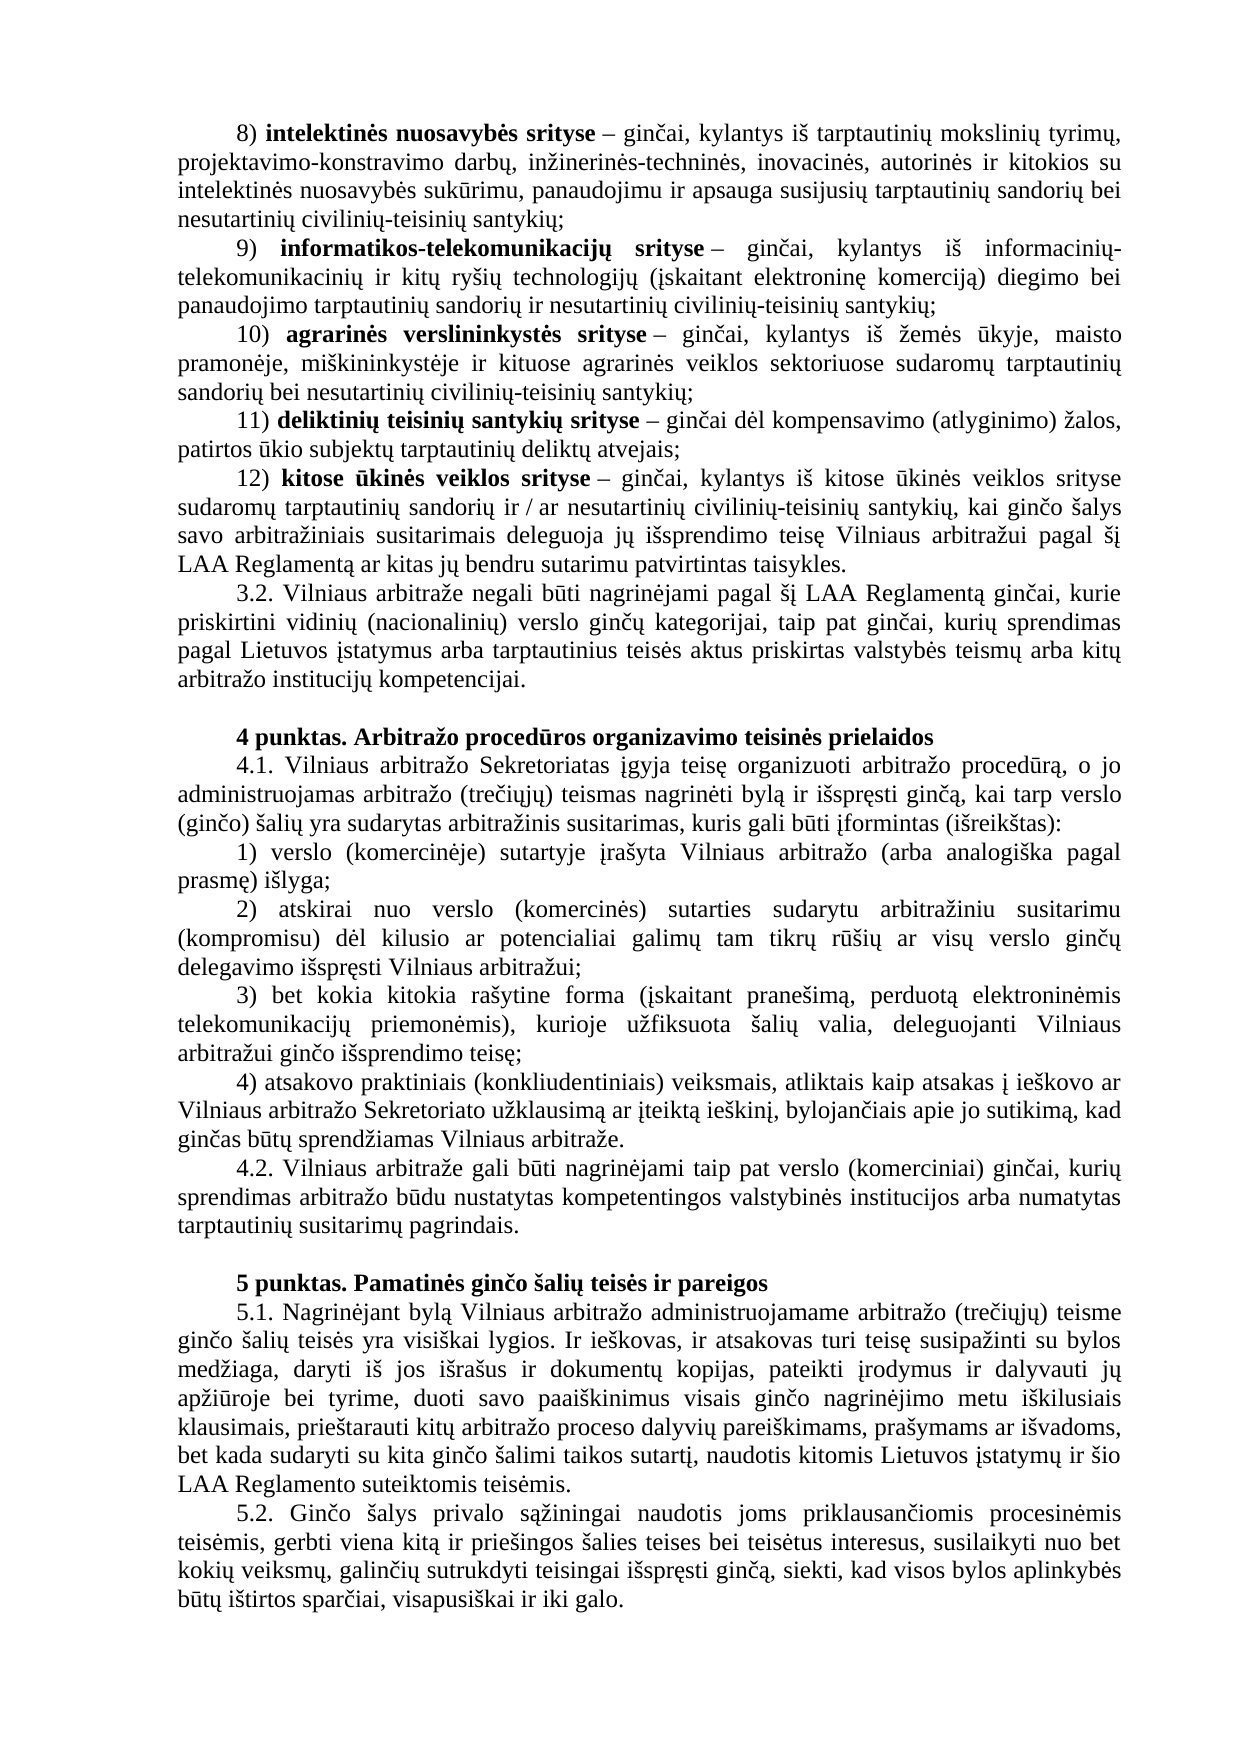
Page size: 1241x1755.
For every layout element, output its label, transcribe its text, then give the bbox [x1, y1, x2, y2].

text 3.2. Vilniaus arbitraže negali būti nagrinėjami pagal šį LAA Reglamentą ginčai, kurie priskirtini vidinių (nacionalinių) verslo ginčų kategorijai, taip pat ginčai, kurių sprendimas pagal Lietuvos įstatymus arba tarptautinius teisės aktus priskirtas valstybės teismų arba kitų arbitražo institucijų kompetencijai. [177, 578, 1122, 693]
text 11) deliktinių teisinių santykių srityse – ginčai dėl kompensavimo (atlyginimo) žalos, patirtos ūkio subjektų tarptautinių deliktų atvejais; [177, 406, 1122, 463]
text 4.1. Vilniaus arbitražo Sekretoriatas įgyja teisę organizuoti arbitražo procedūrą, o jo administruojamas arbitražo (trečiųjų) teismas nagrinėti bylą ir išspręsti ginčą, kai tarp verslo (ginčo) šalių yra sudarytas arbitražinis susitarimas, kuris gali būti įformintas (išreikštas): [177, 751, 1122, 837]
text 5.2. Ginčo šalys privalo sąžiningai naudotis joms priklausančiomis procesinėmis teisėmis, gerbti viena kitą ir priešingos šalies teises bei teisėtus interesus, susilaikyti nuo bet kokių veiksmų, galinčių sutrukdyti teisingai išspręsti ginčą, siekti, kad visos bylos aplinkybės būtų ištirtos sparčiai, visapusiškai ir iki galo. [177, 1498, 1122, 1613]
text 4) atsakovo praktiniais (konkliudentiniais) veiksmais, atliktais kaip atsakas į ieškovo ar Vilniaus arbitražo Sekretoriato užklausimą ar įteiktą ieškinį, bylojančiais apie jo sutikimą, kad ginčas būtų sprendžiamas Vilniaus arbitraže. [177, 1067, 1122, 1153]
text 12) kitose ūkinės veiklos srityse – ginčai, kylantys iš kitose ūkinės veiklos srityse sudaromų tarptautinių sandorių ir / ar nesutartinių civilinių-teisinių santykių, kai ginčo šalys savo arbitražiniais susitarimais deleguoja jų išsprendimo teisę Vilniaus arbitražui pagal šį LAA Reglamentą ar kitas jų bendru sutarimu patvirtintas taisykles. [177, 463, 1122, 578]
text 3) bet kokia kitokia rašytine forma (įskaitant pranešimą, perduotą elektroninėmis telekomunikacijų priemonėmis), kurioje užfiksuota šalių valia, deleguojanti Vilniaus arbitražui ginčo išsprendimo teisę; [177, 981, 1122, 1067]
text 10) agrarinės verslininkystės srityse – ginčai, kylantys iš žemės ūkyje, maisto pramonėje, miškininkystėje ir kituose agrarinės veiklos sektoriuose sudaromų tarptautinių sandorių bei nesutartinių civilinių-teisinių santykių; [177, 319, 1122, 406]
text 9) informatikos-telekomunikacijų srityse – ginčai, kylantys iš informacinių-telekomunikacinių ir kitų ryšių technologijų (įskaitant elektroninę komerciją) diegimo bei panaudojimo tarptautinių sandorių ir nesutartinių civilinių-teisinių santykių; [177, 233, 1122, 319]
text 8) intelektinės nuosavybės srityse – ginčai, kylantys iš tarptautinių mokslinių tyrimų, projektavimo-konstravimo darbų, inžinerinės-techninės, inovacinės, autorinės ir kitokios su intelektinės nuosavybės sukūrimu, panaudojimu ir apsauga susijusių tarptautinių sandorių bei nesutartinių civilinių-teisinių santykių; [177, 118, 1122, 233]
text 1) verslo (komercinėje) sutartyje įrašyta Vilniaus arbitražo (arba analogiška pagal prasmę) išlyga; [177, 837, 1122, 894]
text 2) atskirai nuo verslo (komercinės) sutarties sudarytu arbitražiniu susitarimu (kompromisu) dėl kilusio ar potencialiai galimų tam tikrų rūšių ar visų verslo ginčų delegavimo išspręsti Vilniaus arbitražui; [177, 894, 1122, 981]
text 5 punktas. Pamatinės ginčo šalių teisės ir pareigos [177, 1268, 1122, 1297]
text 4.2. Vilniaus arbitraže gali būti nagrinėjami taip pat verslo (komerciniai) ginčai, kurių sprendimas arbitražo būdu nustatytas kompetentingos valstybinės institucijos arba numatytas tarptautinių susitarimų pagrindais. [177, 1153, 1122, 1239]
text 4 punktas. Arbitražo procedūros organizavimo teisinės prielaidos [177, 722, 1122, 751]
text 5.1. Nagrinėjant bylą Vilniaus arbitražo administruojamame arbitražo (trečiųjų) teisme ginčo šalių teisės yra visiškai lygios. Ir ieškovas, ir atsakovas turi teisę susipažinti su bylos medžiaga, daryti iš jos išrašus ir dokumentų kopijas, pateikti įrodymus ir dalyvauti jų apžiūroje bei tyrime, duoti savo paaiškinimus visais ginčo nagrinėjimo metu iškilusiais klausimais, prieštarauti kitų arbitražo proceso dalyvių pareiškimams, prašymams ar išvadoms, bet kada sudaryti su kita ginčo šalimi taikos sutartį, naudotis kitomis Lietuvos įstatymų ir šio LAA Reglamento suteiktomis teisėmis. [177, 1297, 1122, 1498]
